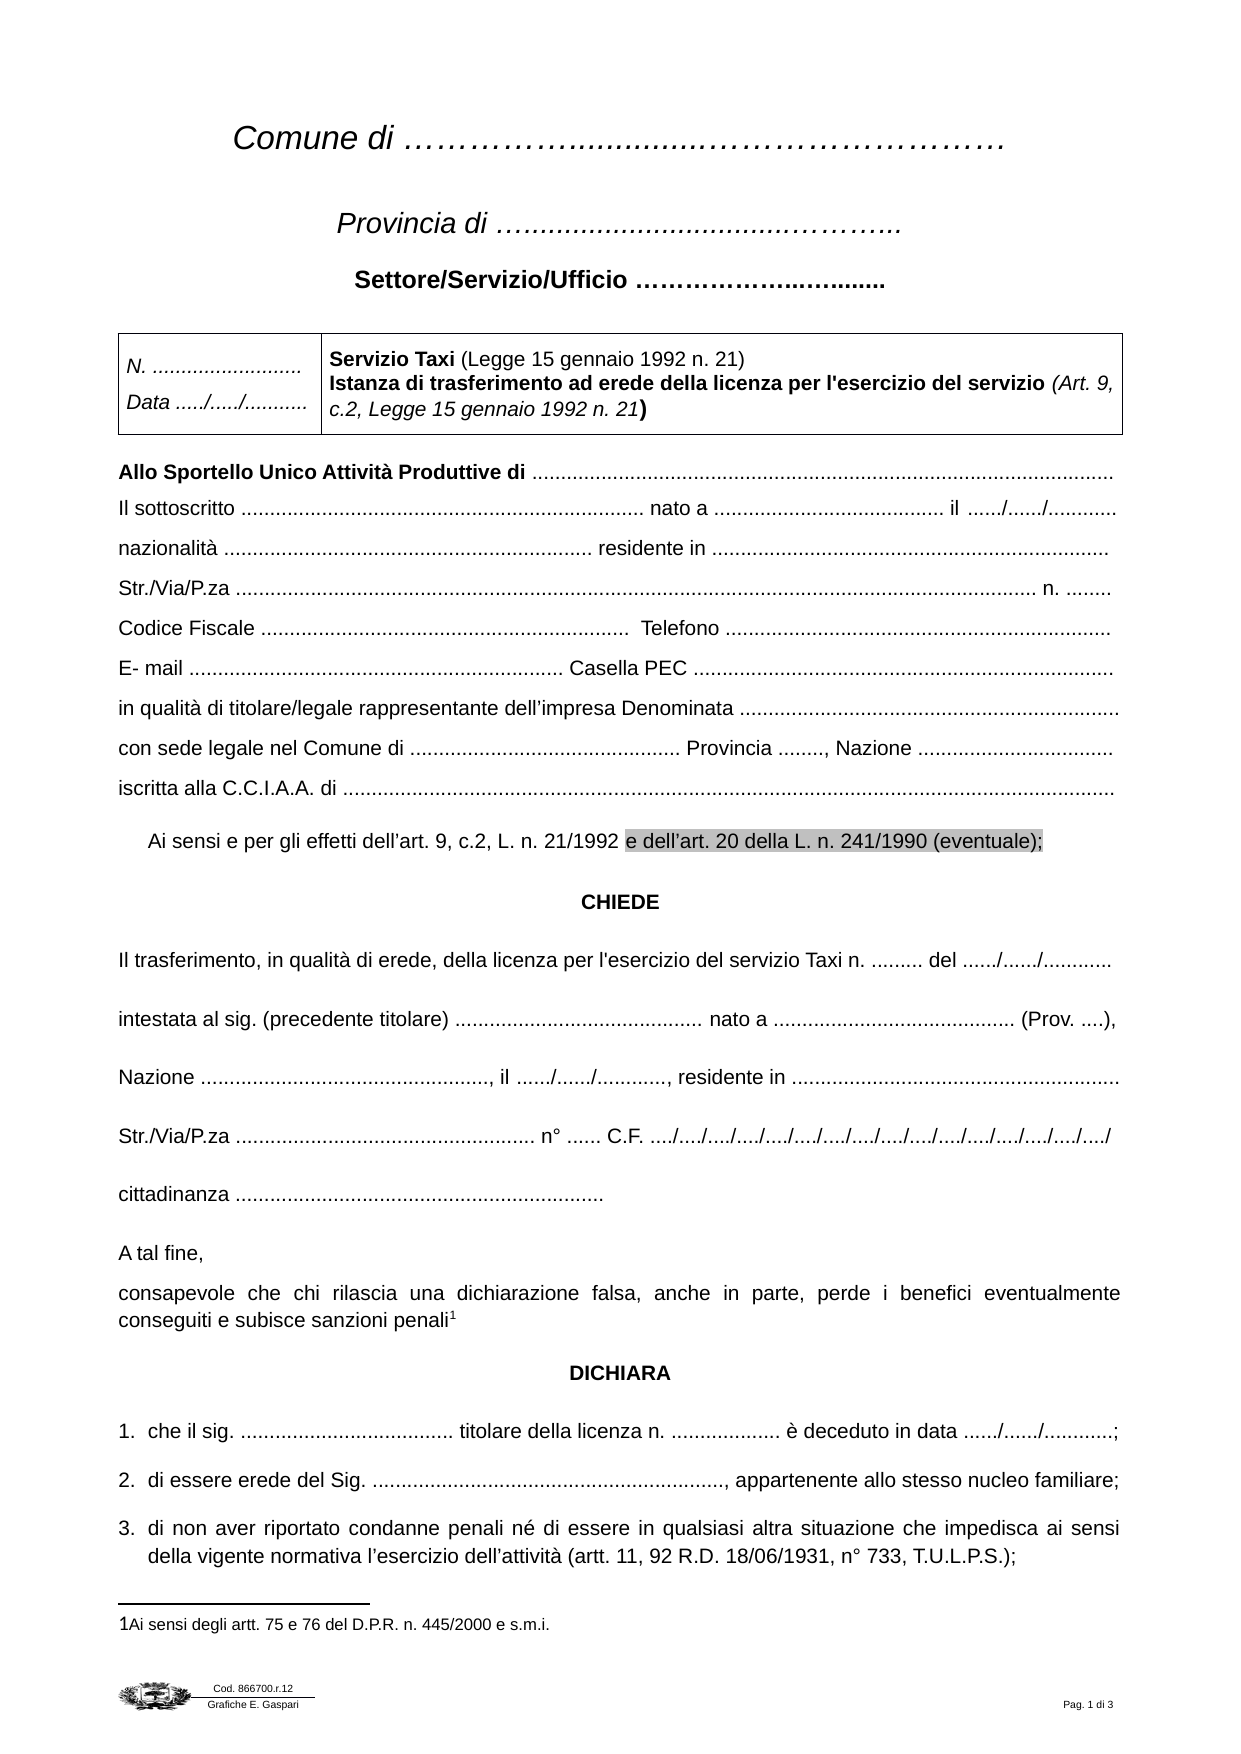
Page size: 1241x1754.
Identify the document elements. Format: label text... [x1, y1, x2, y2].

text E- mail ................................................................. Casella PEC ......................................................................... [118, 656, 1122, 680]
text Allo Sportello Unico Attività Produttive di ..................................................................................................... [118, 459, 1122, 483]
text in qualità di titolare/legale rappresentante dell’impresa Denominata .................................................................. [118, 696, 1122, 720]
subtitle CHIEDE [118, 889, 1122, 913]
text Ai sensi degli artt. 75 e 76 del D.P.R. n. 445/2000 e s.m.i. [118, 1610, 1122, 1636]
table_header N. .......................... Data ...../...../........... [119, 334, 321, 433]
text Str./Via/P.za ........................................................................................................................................... n. ........ [118, 576, 1122, 600]
subtitle Nazione .................................................., il ....../....../............, residente in ......................................................... [118, 1065, 1122, 1089]
list di non aver riportato condanne penali né di essere in qualsiasi altra situazione che impedisca ai sensi della vigente normativa l’esercizio dell’attività (artt. 11, 92 R.D. 18/06/1931, n° 733, T.U.L.P.S.); [118, 1516, 1122, 1568]
text con sede legale nel Comune di ............................................... Provincia ........, Nazione .................................. [118, 736, 1122, 760]
subtitle DICHIARA [118, 1361, 1122, 1385]
subtitle cittadinanza ................................................................ [118, 1182, 1122, 1206]
text iscritta alla C.C.I.A.A. di ...................................................................................................................................... [118, 776, 1122, 800]
subtitle Str./Via/P.za .................................................... n° ...... C.F. ..../..../..../..../..../..../..../..../..../..../..../..../..../..../..../..../ [118, 1124, 1122, 1148]
list che il sig. ..................................... titolare della licenza n. ................... è deceduto in data ....../....../............; [118, 1419, 1122, 1443]
text Provincia di ….................................………... [118, 207, 1122, 240]
list di essere erede del Sig. ............................................................., appartenente allo stesso nucleo familiare; [118, 1468, 1122, 1492]
table_header Servizio Taxi (Legge 15 gennaio 1992 n. 21) Istanza di trasferimento ad erede della licenza per l'esercizio del servizio (Art. 9, c.2, Legge 15 gennaio 1992 n. 21) [322, 334, 1122, 433]
text Settore/Servizio/Ufficio ………………...…........ [118, 265, 1122, 294]
text Ai sensi e per gli effetti dell’art. 9, c.2, L. n. 21/1992 e dell’art. 20 della L. n. 241/1990 (eventuale); [118, 828, 1122, 852]
text Il sottoscritto ...................................................................... nato a ........................................ il ....../....../............ [118, 496, 1122, 520]
subtitle Il trasferimento, in qualità di erede, della licenza per l'esercizio del servizio Taxi n. ......... del ....../....../............ [118, 948, 1122, 972]
text consapevole che chi rilascia una dichiarazione falsa, anche in parte, perde i benefici eventualmente conseguiti e subisce sanzioni penali [118, 1281, 1122, 1332]
text Codice Fiscale ................................................................ Telefono ................................................................... [118, 616, 1122, 640]
text Comune di ……………...............……………………… [118, 118, 1122, 157]
text A tal fine, [118, 1241, 1122, 1265]
text nazionalità ................................................................ residente in ..................................................................... [118, 536, 1122, 560]
subtitle intestata al sig. (precedente titolare) ........................................... nato a .......................................... (Prov. ....), [118, 1007, 1122, 1031]
